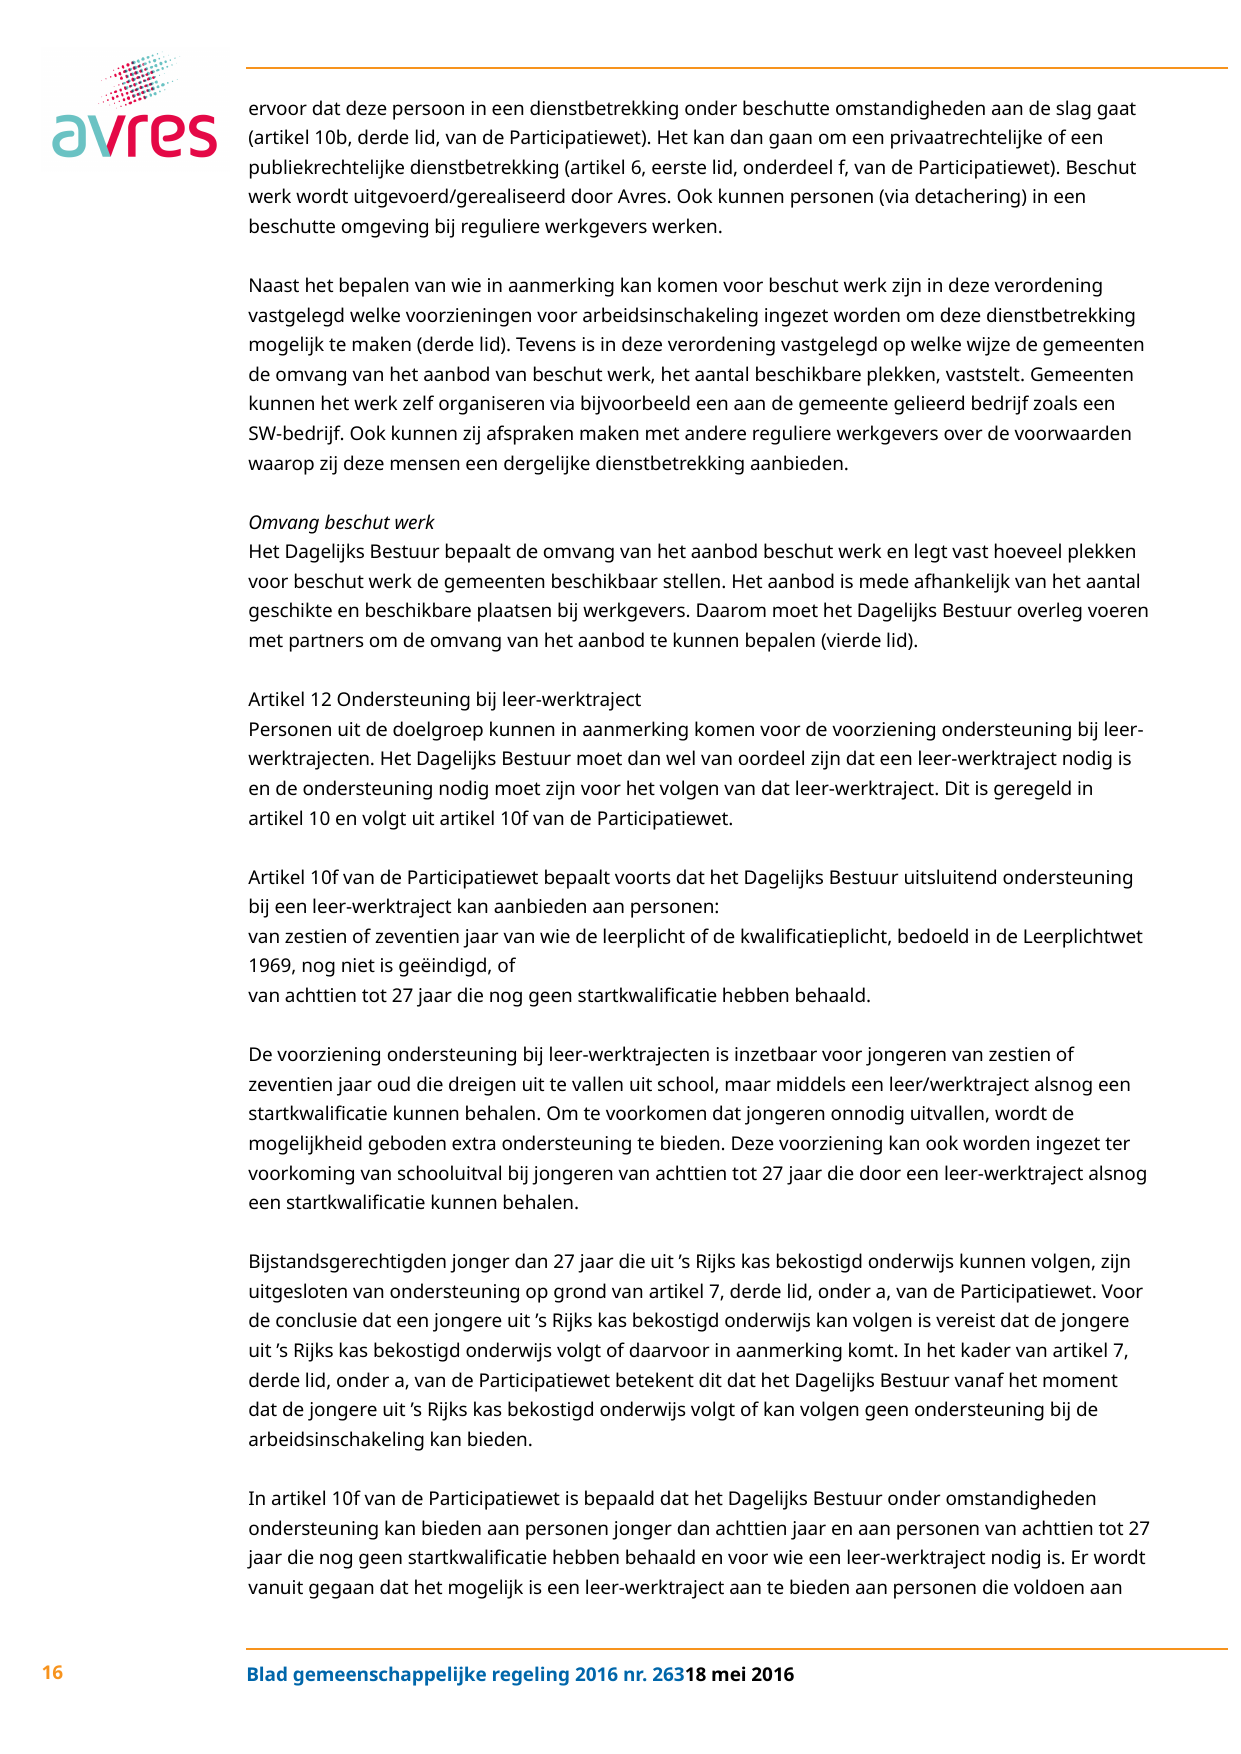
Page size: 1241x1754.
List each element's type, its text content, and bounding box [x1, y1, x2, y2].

text Personen uit de doelgroep kunnen in aanmerking komen voor de voorziening ondersteuning bij leer-werktrajecten. Het Dagelijks Bestuur moet dan wel van oordeel zijn dat een leer-werktraject nodig is en de ondersteuning nodig moet zijn voor het volgen van dat leer-werktraject. Dit is geregeld in artikel 10 en volgt uit artikel 10f van de Participatiewet. [248, 716, 1152, 831]
text Omvang beschut werk [248, 509, 1152, 535]
picture [41, 47, 231, 172]
text Bijstandsgerechtigden jonger dan 27 jaar die uit ’s Rijks kas bekostigd onderwijs kunnen volgen, zijn uitgesloten van ondersteuning op grond van artikel 7, derde lid, onder a, van de Participatiewet. Voor de conclusie dat een jongere uit ’s Rijks kas bekostigd onderwijs kan volgen is vereist dat de jongere uit ’s Rijks kas bekostigd onderwijs volgt of daarvoor in aanmerking komt. In het kader van artikel 7, derde lid, onder a, van de Participatiewet betekent dit dat het Dagelijks Bestuur vanaf het moment dat de jongere uit ’s Rijks kas bekostigd onderwijs volgt of kan volgen geen ondersteuning bij de arbeidsinschakeling kan bieden. [248, 1248, 1152, 1452]
text van achttien tot 27 jaar die nog geen startkwalificatie hebben behaald. [248, 982, 1152, 1008]
text De voorziening ondersteuning bij leer-werktrajecten is inzetbaar voor jongeren van zestien of zeventien jaar oud die dreigen uit te vallen uit school, maar middels een leer/werktraject alsnog een startkwalificatie kunnen behalen. Om te voorkomen dat jongeren onnodig uitvallen, wordt de mogelijkheid geboden extra ondersteuning te bieden. Deze voorziening kan ook worden ingezet ter voorkoming van schooluitval bij jongeren van achttien tot 27 jaar die door een leer-werktraject alsnog een startkwalificatie kunnen behalen. [248, 1041, 1152, 1215]
text Artikel 12 Ondersteuning bij leer-werktraject [248, 686, 1152, 712]
text In artikel 10f van de Participatiewet is bepaald dat het Dagelijks Bestuur onder omstandigheden ondersteuning kan bieden aan personen jonger dan achttien jaar en aan personen van achttien tot 27 jaar die nog geen startkwalificatie hebben behaald en voor wie een leer-werktraject nodig is. Er wordt vanuit gegaan dat het mogelijk is een leer-werktraject aan te bieden aan personen die voldoen aan [248, 1485, 1152, 1600]
text Artikel 10f van de Participatiewet bepaalt voorts dat het Dagelijks Bestuur uitsluitend ondersteuning bij een leer-werktraject kan aanbieden aan personen: [248, 864, 1152, 919]
text ervoor dat deze persoon in een dienstbetrekking onder beschutte omstandigheden aan de slag gaat (artikel 10b, derde lid, van de Participatiewet). Het kan dan gaan om een privaatrechtelijke of een publiekrechtelijke dienstbetrekking (artikel 6, eerste lid, onderdeel f, van de Participatiewet). Beschut werk wordt uitgevoerd/gerealiseerd door Avres. Ook kunnen personen (via detachering) in een beschutte omgeving bij reguliere werkgevers werken. [248, 95, 1152, 239]
text Het Dagelijks Bestuur bepaalt de omvang van het aanbod beschut werk en legt vast hoeveel plekken voor beschut werk de gemeenten beschikbaar stellen. Het aanbod is mede afhankelijk van het aantal geschikte en beschikbare plaatsen bij werkgevers. Daarom moet het Dagelijks Bestuur overleg voeren met partners om de omvang van het aanbod te kunnen bepalen (vierde lid). [248, 538, 1152, 653]
text van zestien of zeventien jaar van wie de leerplicht of de kwalificatieplicht, bedoeld in de Leerplichtwet 1969, nog niet is geëindigd, of [248, 923, 1152, 978]
text Naast het bepalen van wie in aanmerking kan komen voor beschut werk zijn in deze verordening vastgelegd welke voorzieningen voor arbeidsinschakeling ingezet worden om deze dienstbetrekking mogelijk te maken (derde lid). Tevens is in deze verordening vastgelegd op welke wijze de gemeenten de omvang van het aanbod van beschut werk, het aantal beschikbare plekken, vaststelt. Gemeenten kunnen het werk zelf organiseren via bijvoorbeeld een aan de gemeente gelieerd bedrijf zoals een SW-bedrijf. Ook kunnen zij afspraken maken met andere reguliere werkgevers over de voorwaarden waarop zij deze mensen een dergelijke dienstbetrekking aanbieden. [248, 272, 1152, 476]
